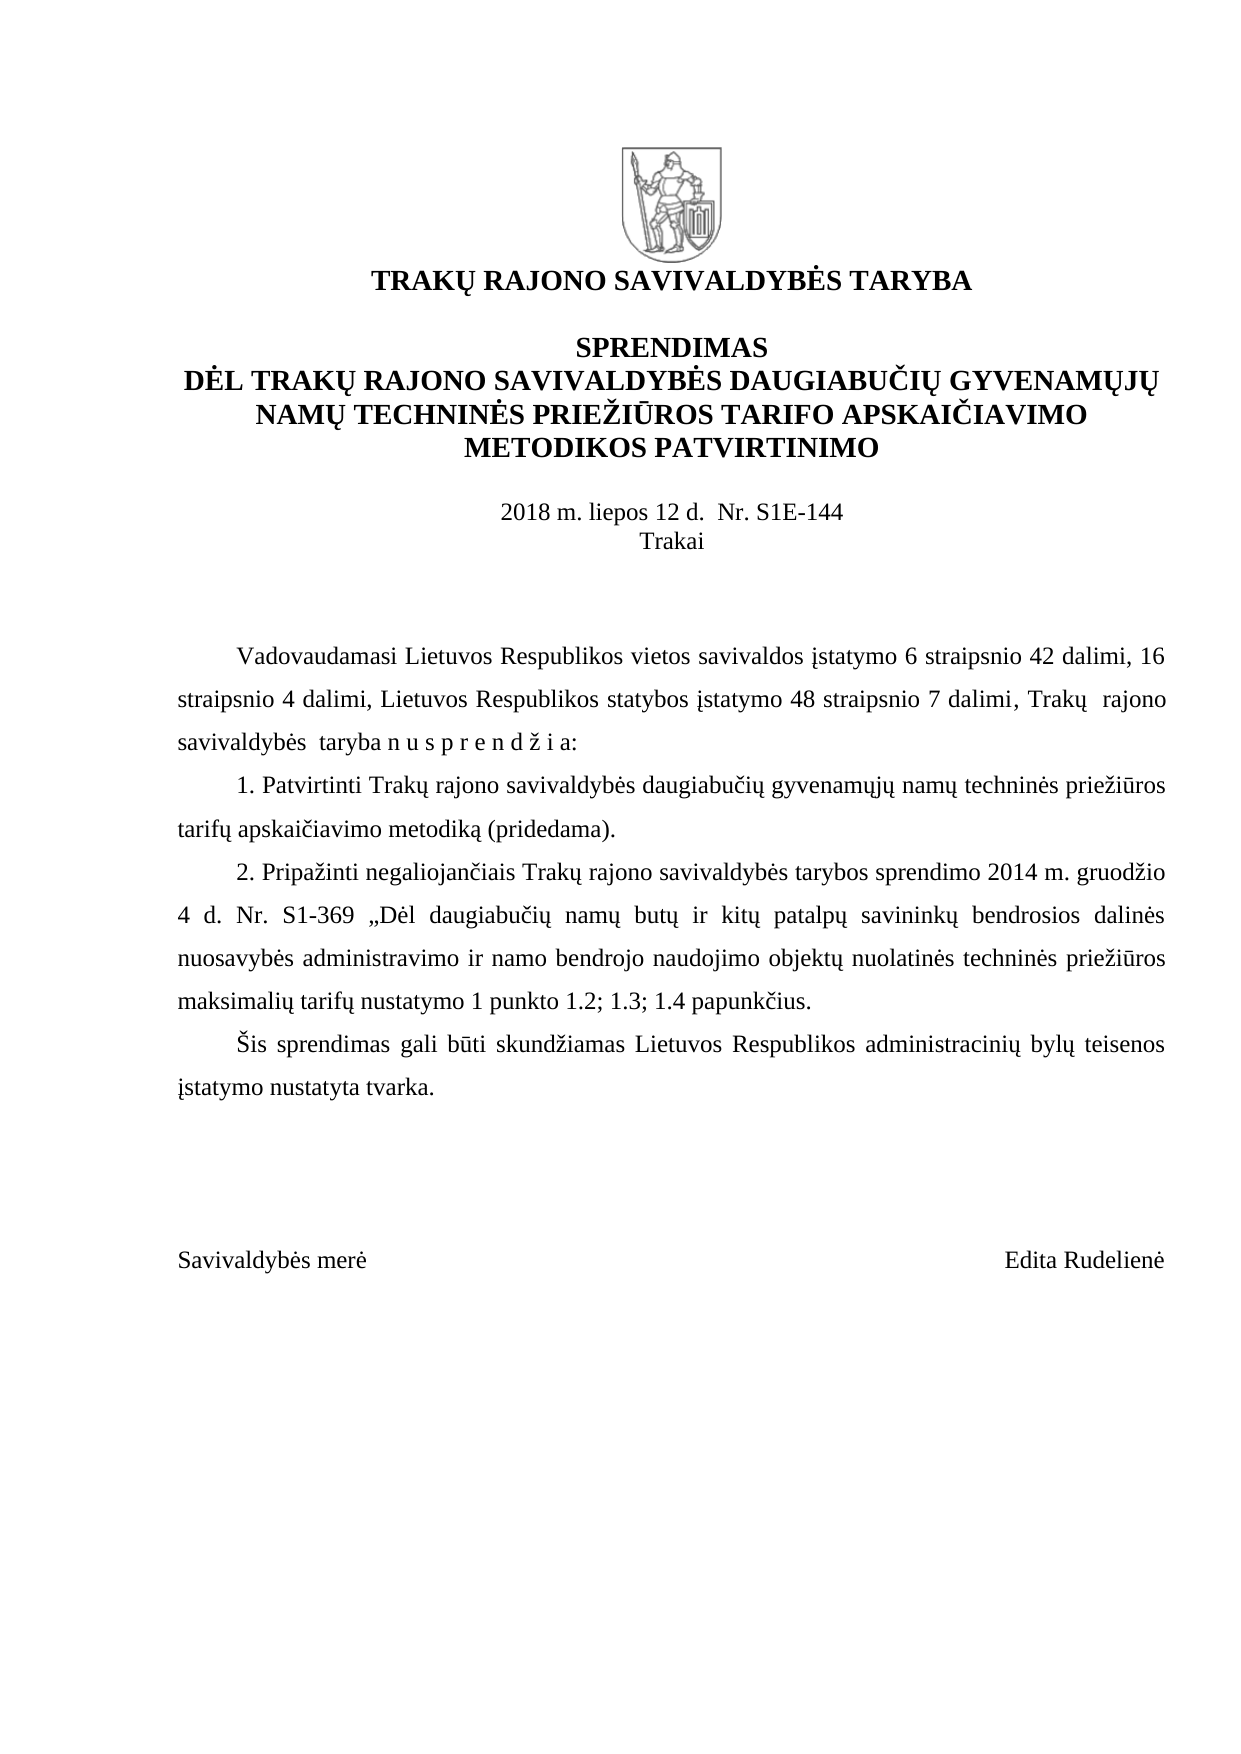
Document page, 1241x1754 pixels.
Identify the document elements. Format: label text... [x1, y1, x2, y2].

text TRAKŲ RAJONO SAVIVALDYBĖS TARYBA [177, 263, 1166, 296]
text Vadovaudamasi Lietuvos Respublikos vietos savivaldos įstatymo 6 straipsnio 42 dalimi, 16 straipsnio 4 dalimi, Lietuvos Respublikos statybos įstatymo 48 straipsnio 7 dalimi, Trakų rajono savivaldybės taryba n u s p r e n d ž i a: [177, 641, 1166, 756]
text 2. Pripažinti negaliojančiais Trakų rajono savivaldybės tarybos sprendimo 2014 m. gruodžio 4 d. Nr. S1-369 „Dėl daugiabučių namų butų ir kitų patalpų savininkų bendrosios dalinės nuosavybės administravimo ir namo bendrojo naudojimo objektų nuolatinės techninės priežiūros maksimalių tarifų nustatymo 1 punkto 1.2; 1.3; 1.4 papunkčius. [177, 857, 1166, 1015]
text Trakai [177, 526, 1166, 555]
text DĖL TRAKŲ RAJONO SAVIVALDYBĖS DAUGIABUČIŲ GYVENAMŲJŲ NAMŲ TECHNINĖS PRIEŽIŪROS TARIFO APSKAIČIAVIMO METODIKOS PATVIRTINIMO [177, 363, 1166, 464]
text 1. Patvirtinti Trakų rajono savivaldybės daugiabučių gyvenamųjų namų techninės priežiūros tarifų apskaičiavimo metodiką (pridedama). [177, 771, 1166, 842]
text SPRENDIMAS [177, 330, 1166, 363]
text Savivaldybės merė Edita Rudelienė [177, 1245, 1166, 1274]
text Šis sprendimas gali būti skundžiamas Lietuvos Respublikos administracinių bylų teisenos įstatymo nustatyta tvarka. [177, 1029, 1166, 1101]
text 2018 m. liepos 12 d. Nr. S1E-144 [177, 497, 1166, 526]
